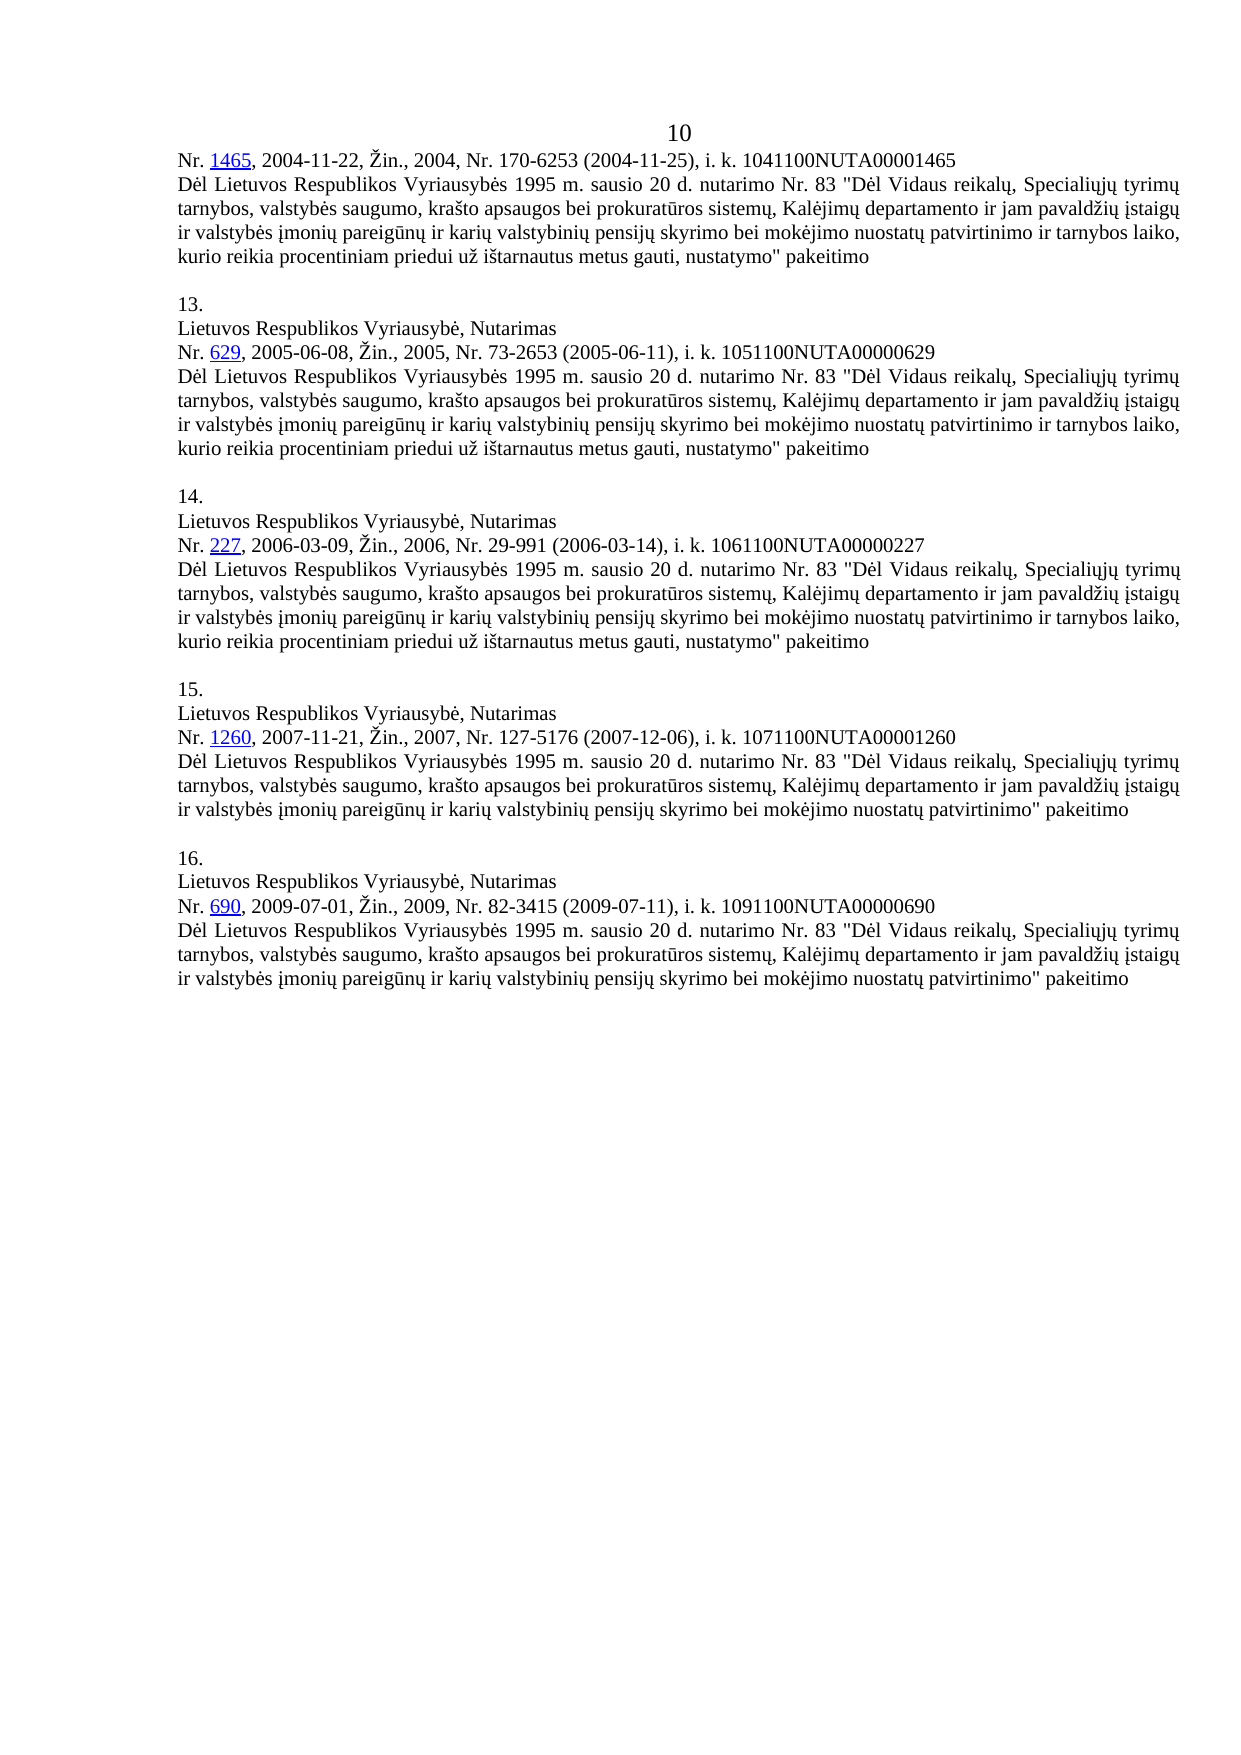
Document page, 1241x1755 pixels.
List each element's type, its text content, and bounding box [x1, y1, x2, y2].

text Dėl Lietuvos Respublikos Vyriausybės 1995 m. sausio 20 d. nutarimo Nr. 83 "Dėl Vidaus reikalų, Specialiųjų tyrimų tarnybos, valstybės saugumo, krašto apsaugos bei prokuratūros sistemų, Kalėjimų departamento ir jam pavaldžių įstaigų ir valstybės įmonių pareigūnų ir karių valstybinių pensijų skyrimo bei mokėjimo nuostatų patvirtinimo" pakeitimo [177, 749, 1181, 821]
text Dėl Lietuvos Respublikos Vyriausybės 1995 m. sausio 20 d. nutarimo Nr. 83 "Dėl Vidaus reikalų, Specialiųjų tyrimų tarnybos, valstybės saugumo, krašto apsaugos bei prokuratūros sistemų, Kalėjimų departamento ir jam pavaldžių įstaigų ir valstybės įmonių pareigūnų ir karių valstybinių pensijų skyrimo bei mokėjimo nuostatų patvirtinimo ir tarnybos laiko, kurio reikia procentiniam priedui už ištarnautus metus gauti, nustatymo" pakeitimo [177, 364, 1181, 460]
text 15. [177, 677, 1181, 701]
text Nr. 1465, 2004-11-22, Žin., 2004, Nr. 170-6253 (2004-11-25), i. k. 1041100NUTA00001465 [177, 148, 1181, 172]
text Nr. 629, 2005-06-08, Žin., 2005, Nr. 73-2653 (2005-06-11), i. k. 1051100NUTA00000629 [177, 340, 1181, 364]
text Dėl Lietuvos Respublikos Vyriausybės 1995 m. sausio 20 d. nutarimo Nr. 83 "Dėl Vidaus reikalų, Specialiųjų tyrimų tarnybos, valstybės saugumo, krašto apsaugos bei prokuratūros sistemų, Kalėjimų departamento ir jam pavaldžių įstaigų ir valstybės įmonių pareigūnų ir karių valstybinių pensijų skyrimo bei mokėjimo nuostatų patvirtinimo ir tarnybos laiko, kurio reikia procentiniam priedui už ištarnautus metus gauti, nustatymo" pakeitimo [177, 557, 1181, 653]
text Lietuvos Respublikos Vyriausybė, Nutarimas [177, 869, 1181, 893]
text Lietuvos Respublikos Vyriausybė, Nutarimas [177, 508, 1181, 533]
text Dėl Lietuvos Respublikos Vyriausybės 1995 m. sausio 20 d. nutarimo Nr. 83 "Dėl Vidaus reikalų, Specialiųjų tyrimų tarnybos, valstybės saugumo, krašto apsaugos bei prokuratūros sistemų, Kalėjimų departamento ir jam pavaldžių įstaigų ir valstybės įmonių pareigūnų ir karių valstybinių pensijų skyrimo bei mokėjimo nuostatų patvirtinimo ir tarnybos laiko, kurio reikia procentiniam priedui už ištarnautus metus gauti, nustatymo" pakeitimo [177, 172, 1181, 268]
text 16. [177, 845, 1181, 869]
text Dėl Lietuvos Respublikos Vyriausybės 1995 m. sausio 20 d. nutarimo Nr. 83 "Dėl Vidaus reikalų, Specialiųjų tyrimų tarnybos, valstybės saugumo, krašto apsaugos bei prokuratūros sistemų, Kalėjimų departamento ir jam pavaldžių įstaigų ir valstybės įmonių pareigūnų ir karių valstybinių pensijų skyrimo bei mokėjimo nuostatų patvirtinimo" pakeitimo [177, 918, 1181, 990]
text 14. [177, 484, 1181, 508]
text Lietuvos Respublikos Vyriausybė, Nutarimas [177, 316, 1181, 340]
text Lietuvos Respublikos Vyriausybė, Nutarimas [177, 701, 1181, 725]
text Nr. 227, 2006-03-09, Žin., 2006, Nr. 29-991 (2006-03-14), i. k. 1061100NUTA00000227 [177, 533, 1181, 557]
text 13. [177, 292, 1181, 316]
text Nr. 690, 2009-07-01, Žin., 2009, Nr. 82-3415 (2009-07-11), i. k. 1091100NUTA00000690 [177, 893, 1181, 918]
text Nr. 1260, 2007-11-21, Žin., 2007, Nr. 127-5176 (2007-12-06), i. k. 1071100NUTA00001260 [177, 725, 1181, 749]
